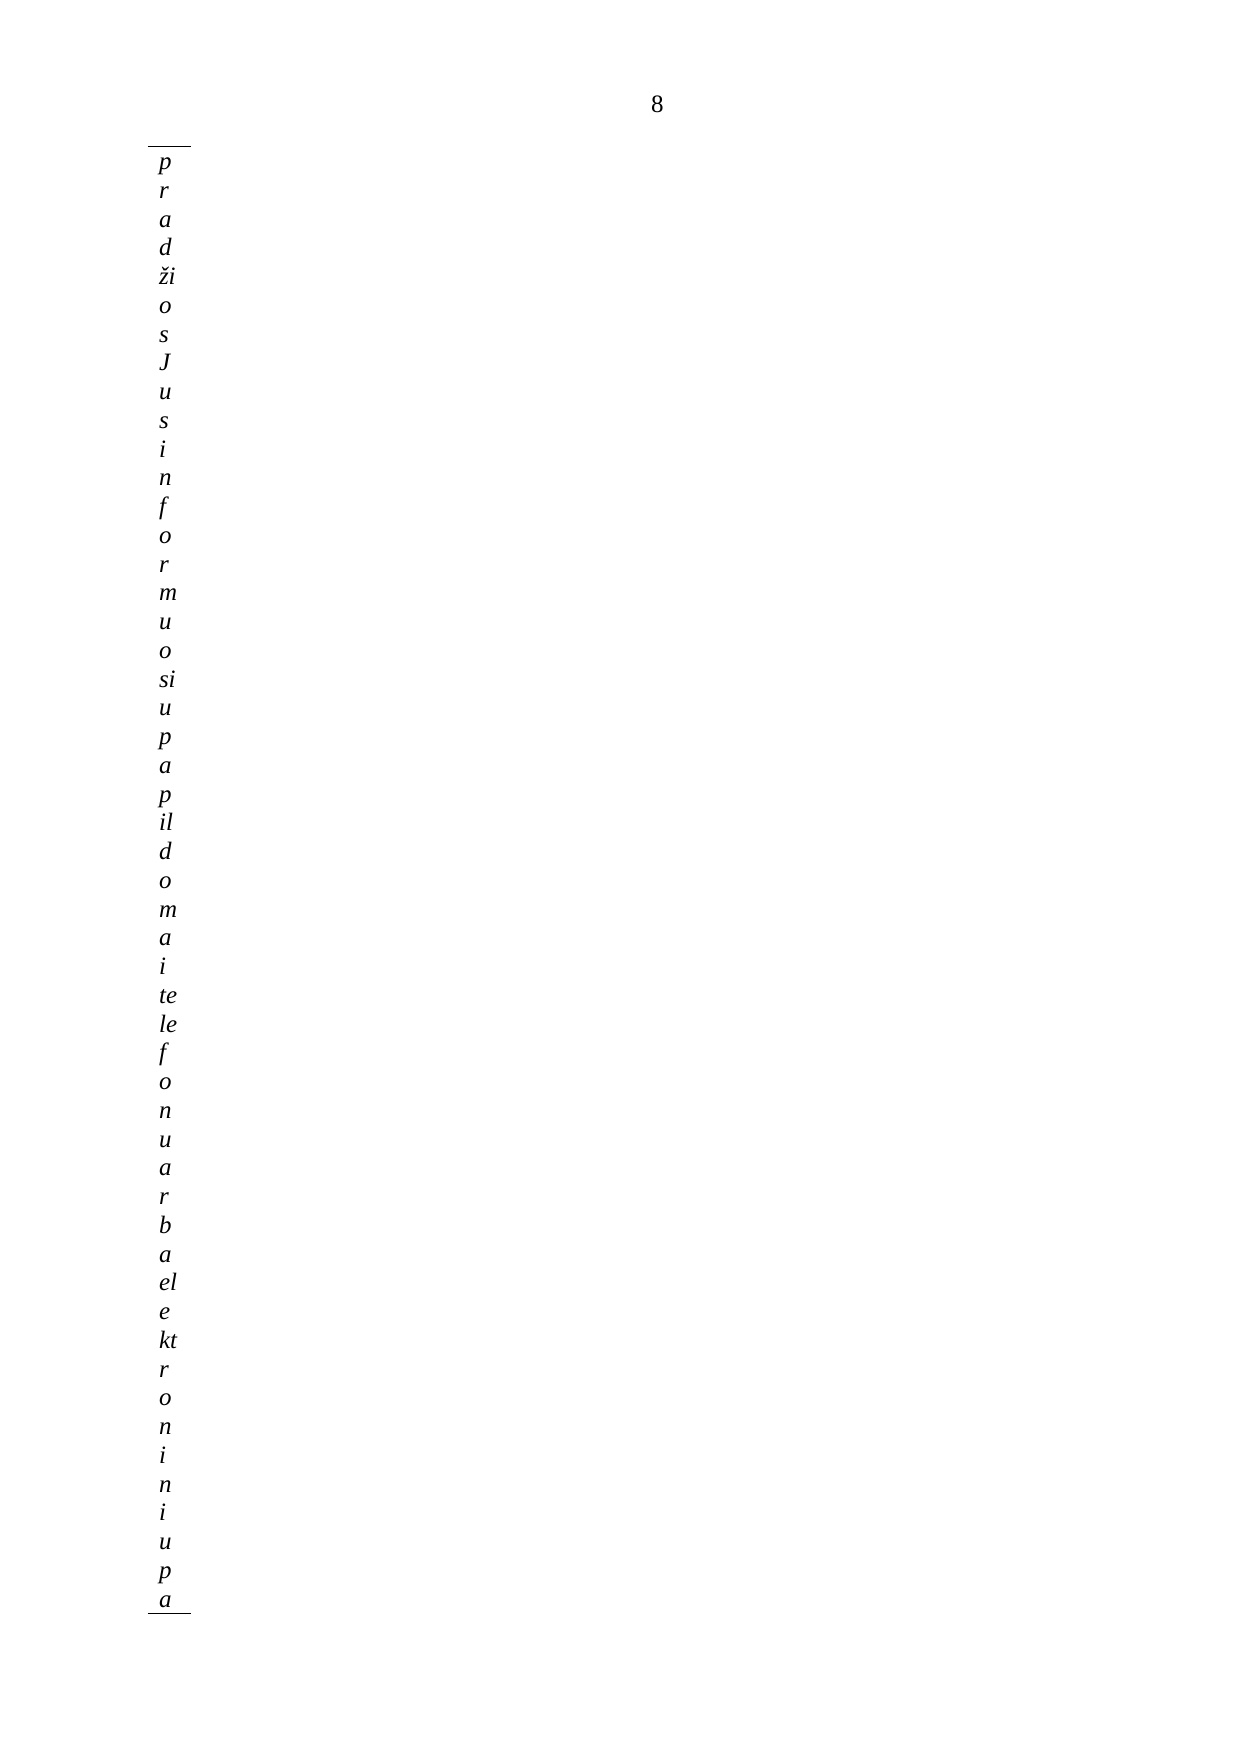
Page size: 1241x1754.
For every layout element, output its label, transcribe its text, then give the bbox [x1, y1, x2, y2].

table_cell pradžios Jus informuosiu papildomai telefonu arba elektroniniu pa [148, 147, 191, 1612]
